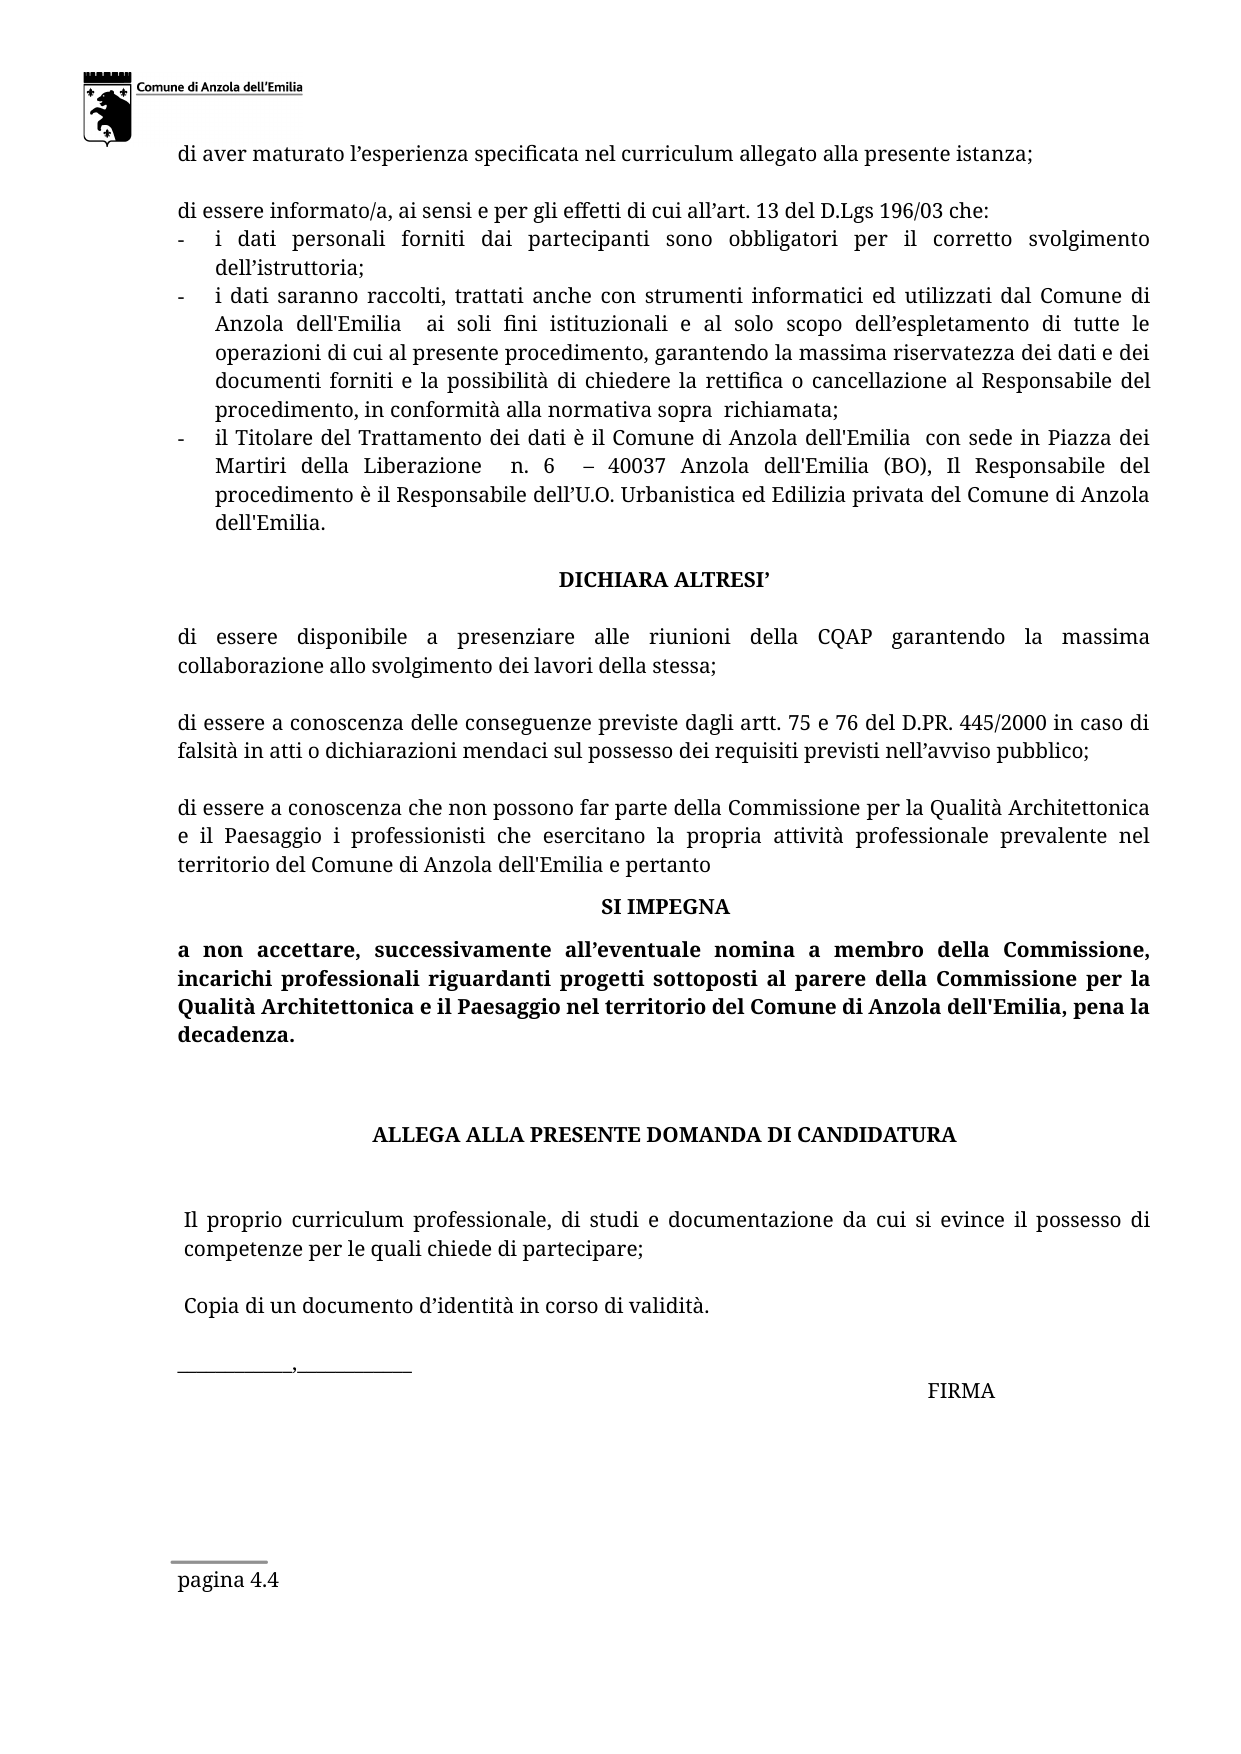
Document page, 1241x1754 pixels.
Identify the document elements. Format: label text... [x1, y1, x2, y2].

text di essere a conoscenza che non possono far parte della Commissione per la Qualità Architettonica e il Paesaggio i professionisti che esercitano la propria attività professionale prevalente nel territorio del Comune di Anzola dell'Emilia e pertanto [177, 793, 1152, 878]
text di aver maturato l’esperienza specificata nel curriculum allegato alla presente istanza; [177, 139, 1152, 167]
text di essere disponibile a presenziare alle riunioni della CQAP garantendo la massima collaborazione allo svolgimento dei lavori della stessa; [177, 622, 1152, 679]
text ____________,____________ [177, 1348, 1152, 1376]
text Il proprio curriculum professionale, di studi e documentazione da cui si evince il possesso di competenze per le quali chiede di partecipare; [183, 1205, 1152, 1262]
text a non accettare, successivamente all’eventuale nomina a membro della Commissione, incarichi professionali riguardanti progetti sottoposti al parere della Commissione per la Qualità Architettonica e il Paesaggio nel territorio del Comune di Anzola dell'Emilia, pena la decadenza. [177, 935, 1152, 1049]
text DICHIARA ALTRESI’ [177, 565, 1152, 594]
text ALLEGA ALLA PRESENTE DOMANDA DI CANDIDATURA [177, 1120, 1152, 1148]
text Copia di un documento d’identità in corso di validità. [183, 1291, 1152, 1319]
text di essere a conoscenza delle conseguenze previste dagli artt. 75 e 76 del D.PR. 445/2000 in caso di falsità in atti o dichiarazioni mendaci sul possesso dei requisiti previsti nell’avviso pubblico; [177, 708, 1152, 764]
text FIRMA [177, 1376, 1152, 1404]
list i dati saranno raccolti, trattati anche con strumenti informatici ed utilizzati dal Comune di Anzola dell'Emilia ai soli fini istituzionali e al solo scopo dell’espletamento di tutte le operazioni di cui al presente procedimento, garantendo la massima riservatezza dei dati e dei documenti forniti e la possibilità di chiedere la rettifica o cancellazione al Responsabile del procedimento, in conformità alla normativa sopra richiamata; [177, 281, 1152, 423]
list i dati personali forniti dai partecipanti sono obbligatori per il corretto svolgimento dell’istruttoria; [177, 224, 1152, 281]
text SI IMPEGNA [177, 892, 1152, 921]
text di essere informato/a, ai sensi e per gli effetti di cui all’art. 13 del D.Lgs 196/03 che: [177, 196, 1152, 224]
list il Titolare del Trattamento dei dati è il Comune di Anzola dell'Emilia con sede in Piazza dei Martiri della Liberazione n. 6 – 40037 Anzola dell'Emilia (BO), Il Responsabile del procedimento è il Responsabile dell’U.O. Urbanistica ed Edilizia privata del Comune di Anzola dell'Emilia. [177, 423, 1152, 537]
